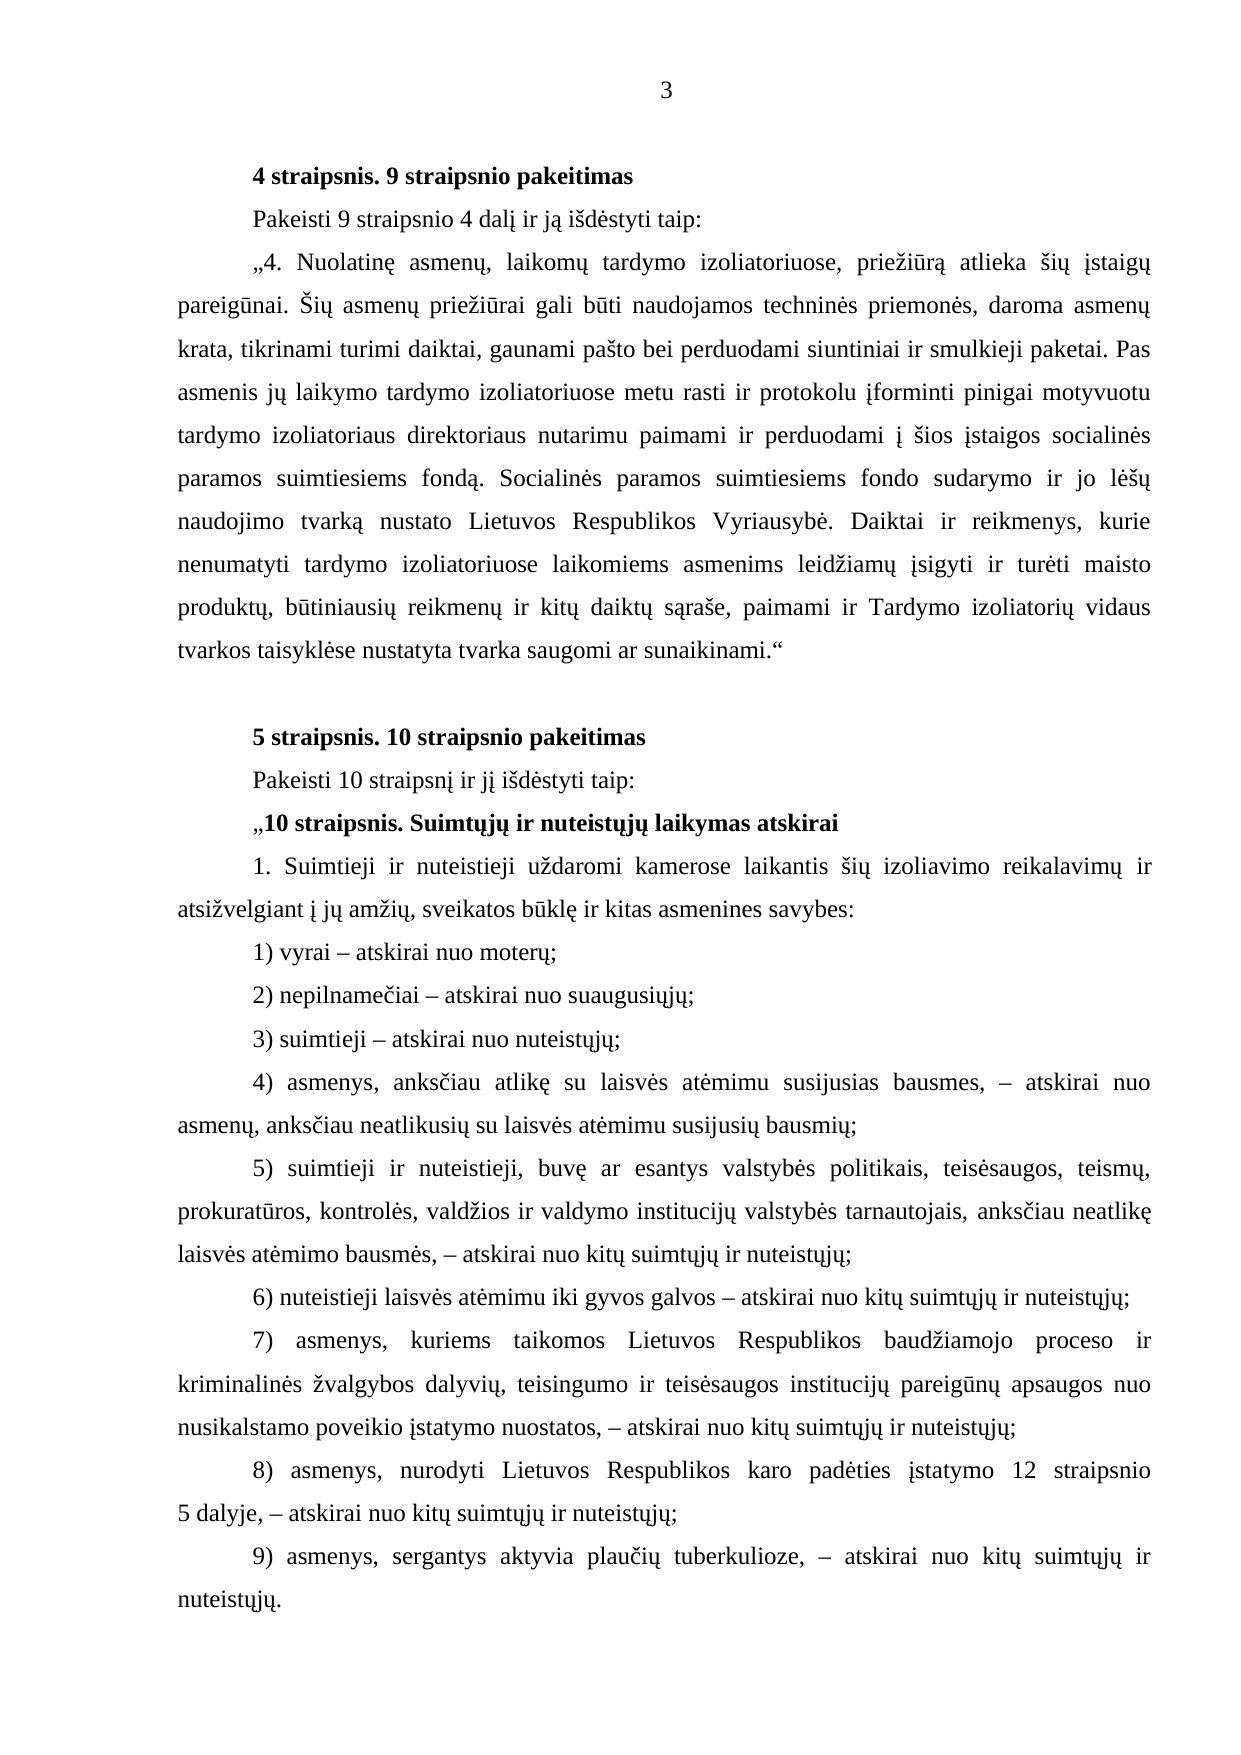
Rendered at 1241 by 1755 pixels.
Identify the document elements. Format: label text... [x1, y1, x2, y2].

text 1) vyrai – atskirai nuo moterų; [177, 937, 1152, 966]
text 1. Suimtieji ir nuteistieji uždaromi kamerose laikantis šių izoliavimo reikalavimų ir atsižvelgiant į jų amžių, sveikatos būklę ir kitas asmenines savybes: [177, 851, 1152, 923]
text 3) suimtieji – atskirai nuo nuteistųjų; [177, 1024, 1152, 1052]
text „4. Nuolatinę asmenų, laikomų tardymo izoliatoriuose, priežiūrą atlieka šių įstaigų pareigūnai. Šių asmenų priežiūrai gali būti naudojamos techninės priemonės, daroma asmenų krata, tikrinami turimi daiktai, gaunami pašto bei perduodami siuntiniai ir smulkieji paketai. Pas asmenis jų laikymo tardymo izoliatoriuose metu rasti ir protokolu įforminti pinigai motyvuotu tardymo izoliatoriaus direktoriaus nutarimu paimami ir perduodami į šios įstaigos socialinės paramos suimtiesiems fondą. Socialinės paramos suimtiesiems fondo sudarymo ir jo lėšų naudojimo tvarką nustato Lietuvos Respublikos Vyriausybė. Daiktai ir reikmenys, kurie nenumatyti tardymo izoliatoriuose laikomiems asmenims leidžiamų įsigyti ir turėti maisto produktų, būtiniausių reikmenų ir kitų daiktų sąraše, paimami ir Tardymo izoliatorių vidaus tvarkos taisyklėse nustatyta tvarka saugomi ar sunaikinami.“ [177, 247, 1152, 664]
text 4) asmenys, anksčiau atlikę su laisvės atėmimu susijusias bausmes, – atskirai nuo asmenų, anksčiau neatlikusių su laisvės atėmimu susijusių bausmių; [177, 1067, 1152, 1139]
text 7) asmenys, kuriems taikomos Lietuvos Respublikos baudžiamojo proceso ir kriminalinės žvalgybos dalyvių, teisingumo ir teisėsaugos institucijų pareigūnų apsaugos nuo nusikalstamo poveikio įstatymo nuostatos, – atskirai nuo kitų suimtųjų ir nuteistųjų; [177, 1326, 1152, 1441]
text „10 straipsnis. Suimtųjų ir nuteistųjų laikymas atskirai [177, 808, 1152, 837]
text 5) suimtieji ir nuteistieji, buvę ar esantys valstybės politikais, teisėsaugos, teismų, prokuratūros, kontrolės, valdžios ir valdymo institucijų valstybės tarnautojais, anksčiau neatlikę laisvės atėmimo bausmės, – atskirai nuo kitų suimtųjų ir nuteistųjų; [177, 1153, 1152, 1268]
text 6) nuteistieji laisvės atėmimu iki gyvos galvos – atskirai nuo kitų suimtųjų ir nuteistųjų; [177, 1282, 1152, 1311]
text 5 straipsnis. 10 straipsnio pakeitimas [177, 722, 1152, 751]
text 9) asmenys, sergantys aktyvia plaučių tuberkulioze, – atskirai nuo kitų suimtųjų ir nuteistųjų. [177, 1541, 1152, 1613]
text 4 straipsnis. 9 straipsnio pakeitimas [177, 161, 1152, 190]
text Pakeisti 10 straipsnį ir jį išdėstyti taip: [177, 765, 1152, 794]
text Pakeisti 9 straipsnio 4 dalį ir ją išdėstyti taip: [177, 204, 1152, 233]
text 2) nepilnamečiai – atskirai nuo suaugusiųjų; [177, 981, 1152, 1009]
text 8) asmenys, nurodyti Lietuvos Respublikos karo padėties įstatymo 12 straipsnio 5 dalyje, – atskirai nuo kitų suimtųjų ir nuteistųjų; [177, 1455, 1152, 1527]
